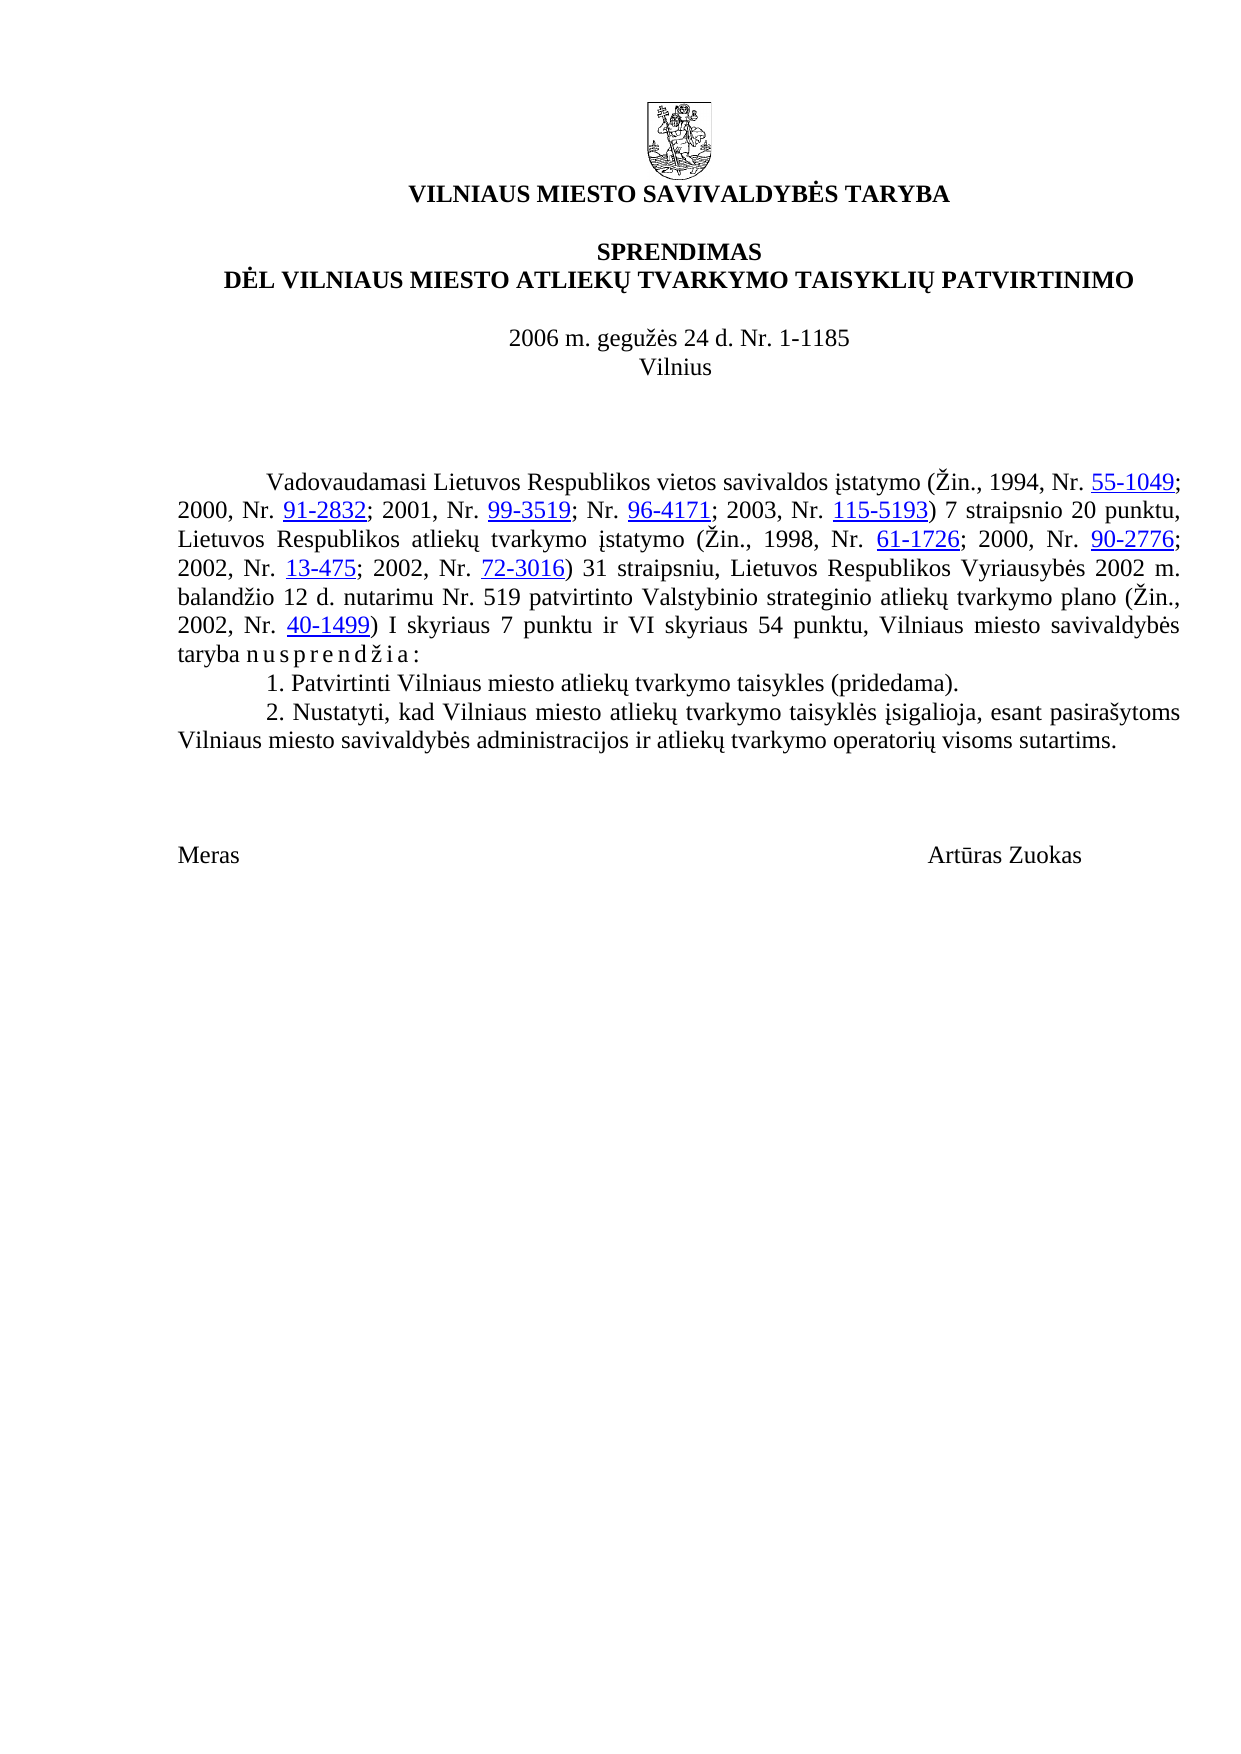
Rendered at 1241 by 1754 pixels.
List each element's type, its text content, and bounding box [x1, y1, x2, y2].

text 2006 m. gegužės 24 d. Nr. 1-1185 [177, 323, 1181, 352]
text 1. Patvirtinti Vilniaus miesto atliekų tvarkymo taisykles (pridedama). [177, 668, 1181, 697]
text VILNIAUS MIESTO SAVIVALDYBĖS TARYBA [177, 179, 1181, 208]
text DĖL VILNIAUS MIESTO ATLIEKŲ TVARKYMO TAISYKLIŲ PATVIRTINIMO [177, 265, 1181, 294]
text SPRENDIMAS [177, 237, 1181, 265]
text Meras Artūras Zuokas [177, 840, 1181, 869]
text 2. Nustatyti, kad Vilniaus miesto atliekų tvarkymo taisyklės įsigalioja, esant pasirašytoms Vilniaus miesto savivaldybės administracijos ir atliekų tvarkymo operatorių visoms sutartims. [177, 697, 1181, 754]
text Vilnius [177, 352, 1181, 380]
text Vadovaudamasi Lietuvos Respublikos vietos savivaldos įstatymo (Žin., 1994, Nr. 55-1049; 2000, Nr. 91-2832; 2001, Nr. 99-3519; Nr. 96-4171; 2003, Nr. 115-5193) 7 straipsnio 20 punktu, Lietuvos Respublikos atliekų tvarkymo įstatymo (Žin., 1998, Nr. 61-1726; 2000, Nr. 90-2776; 2002, Nr. 13-475; 2002, Nr. 72-3016) 31 straipsniu, Lietuvos Respublikos Vyriausybės 2002 m. balandžio 12 d. nutarimu Nr. 519 patvirtinto Valstybinio strateginio atliekų tvarkymo plano (Žin., 2002, Nr. 40-1499) I skyriaus 7 punktu ir VI skyriaus 54 punktu, Vilniaus miesto savivaldybės taryba nusprendžia: [177, 467, 1181, 668]
